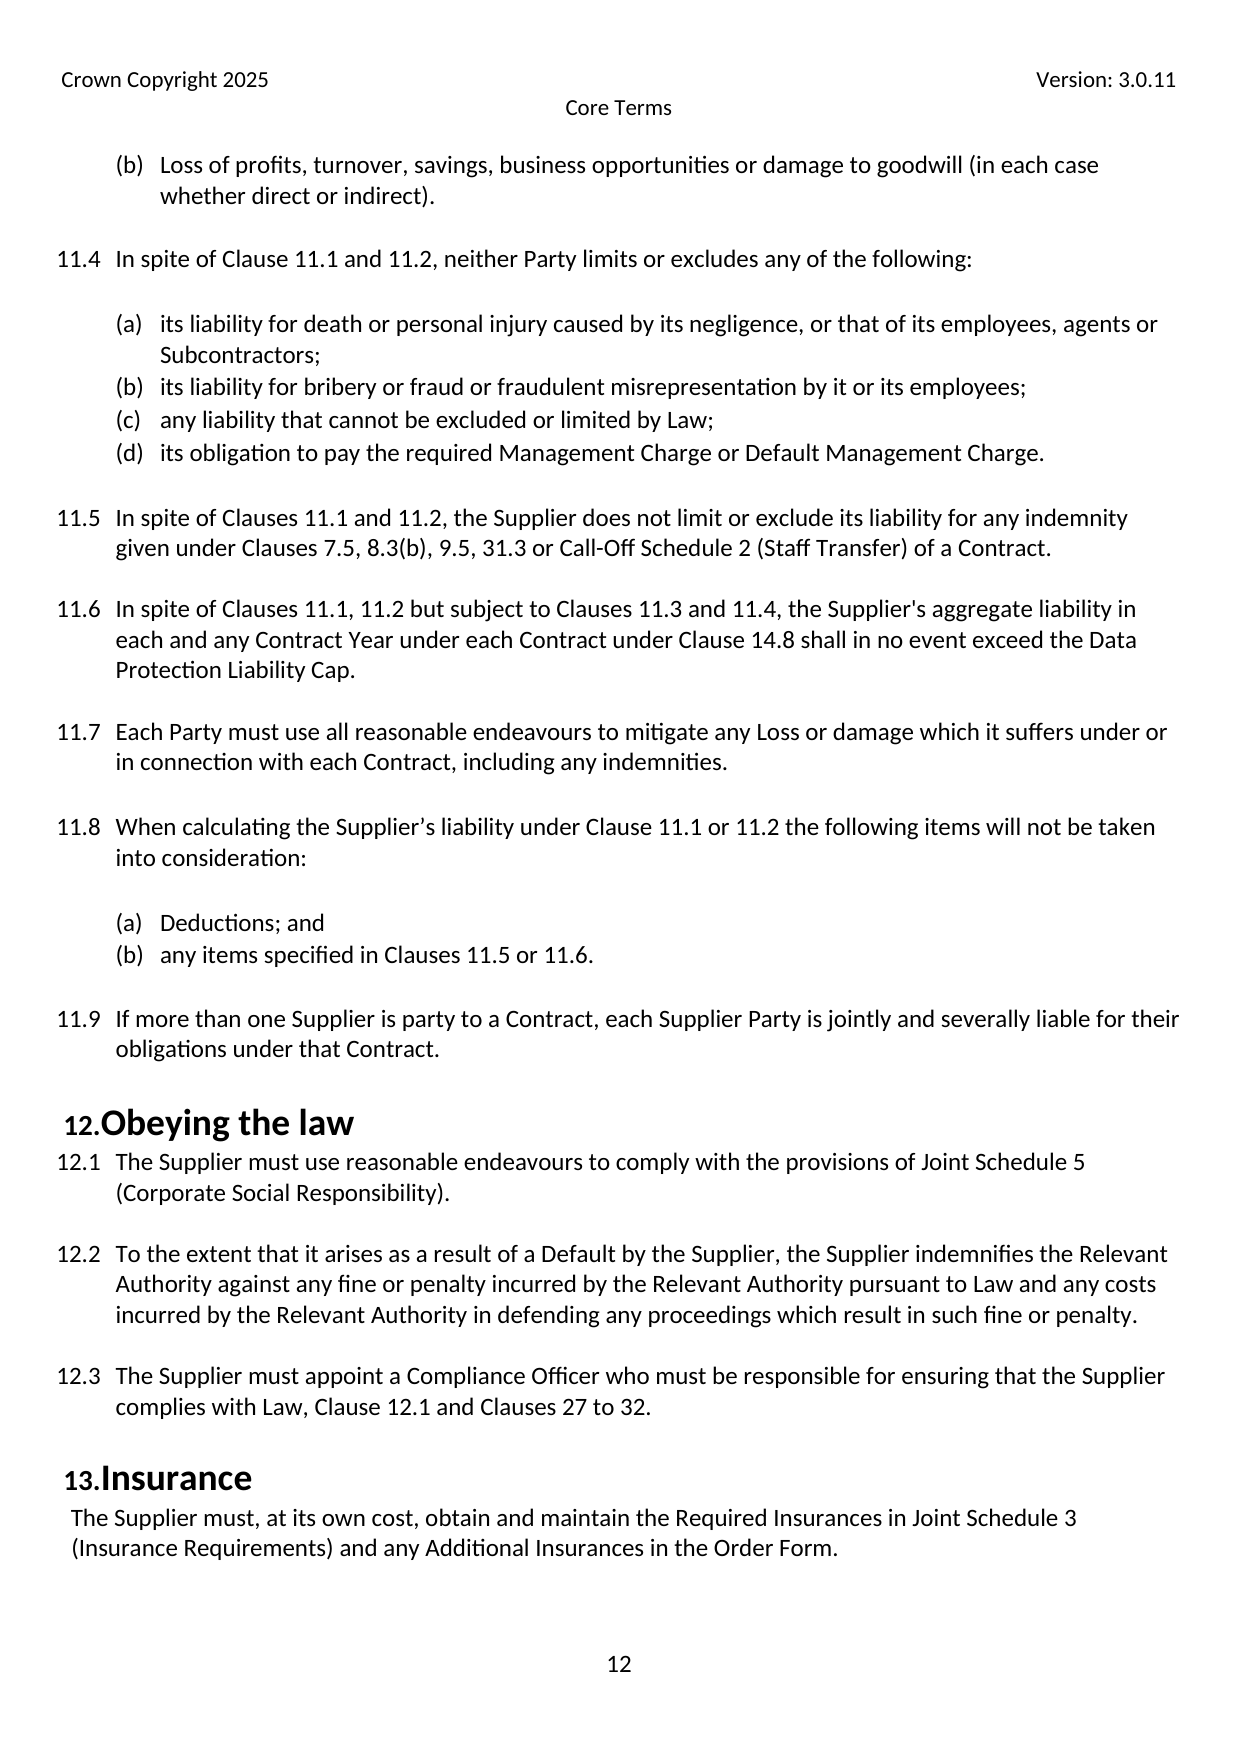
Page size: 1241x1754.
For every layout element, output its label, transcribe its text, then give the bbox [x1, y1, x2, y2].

subtitle Obeying the law [63, 1098, 1181, 1144]
list The Supplier must appoint a Compliance Officer who must be responsible for ensuring that the Supplier complies with Law, Clause 12.1 and Clauses 27 to 32. [56, 1360, 1181, 1452]
list In spite of Clauses 11.1, 11.2 but subject to Clauses 11.3 and 11.4, the Supplier's aggregate liability in each and any Contract Year under each Contract under Clause 14.8 shall in no event exceed the Data Protection Liability Cap. [56, 593, 1181, 716]
text The Supplier must, at its own cost, obtain and maintain the Required Insurances in Joint Schedule 3 (Insurance Requirements) and any Additional Insurances in the Order Form. [71, 1502, 1181, 1593]
list In spite of Clause 11.1 and 11.2, neither Party limits or excludes any of the following: [56, 243, 1181, 274]
list its liability for death or personal injury caused by its negligence, or that of its employees, agents or Subcontractors; [115, 308, 1181, 369]
list If more than one Supplier is party to a Contract, each Supplier Party is jointly and severally liable for their obligations under that Contract. [56, 1003, 1181, 1064]
list any liability that cannot be excluded or limited by Law; [115, 404, 1181, 435]
list Each Party must use all reasonable endeavours to mitigate any Loss or damage which it suffers under or in connection with each Contract, including any indemnities. [56, 716, 1181, 777]
list any items specified in Clauses 11.5 or 11.6. [115, 940, 1181, 970]
subtitle Insurance [63, 1454, 1181, 1499]
list Deductions; and [115, 907, 1181, 938]
list To the extent that it arises as a result of a Default by the Supplier, the Supplier indemnifies the Relevant Authority against any fine or penalty incurred by the Relevant Authority pursuant to Law and any costs incurred by the Relevant Authority in defending any proceedings which result in such fine or penalty. [56, 1238, 1181, 1360]
list The Supplier must use reasonable endeavours to comply with the provisions of Joint Schedule 5 (Corporate Social Responsibility). [56, 1146, 1181, 1207]
list When calculating the Supplier’s liability under Clause 11.1 or 11.2 the following items will not be taken into consideration: [56, 811, 1181, 872]
list its obligation to pay the required Management Charge or Default Management Charge. [115, 437, 1181, 467]
list its liability for bribery or fraud or fraudulent misrepresentation by it or its employees; [115, 372, 1181, 402]
list Loss of profits, turnover, savings, business opportunities or damage to goodwill (in each case whether direct or indirect). [115, 149, 1181, 241]
list In spite of Clauses 11.1 and 11.2, the Supplier does not limit or exclude its liability for any indemnity given under Clauses 7.5, 8.3(b), 9.5, 31.3 or Call-Off Schedule 2 (Staff Transfer) of a Contract. [56, 502, 1181, 563]
